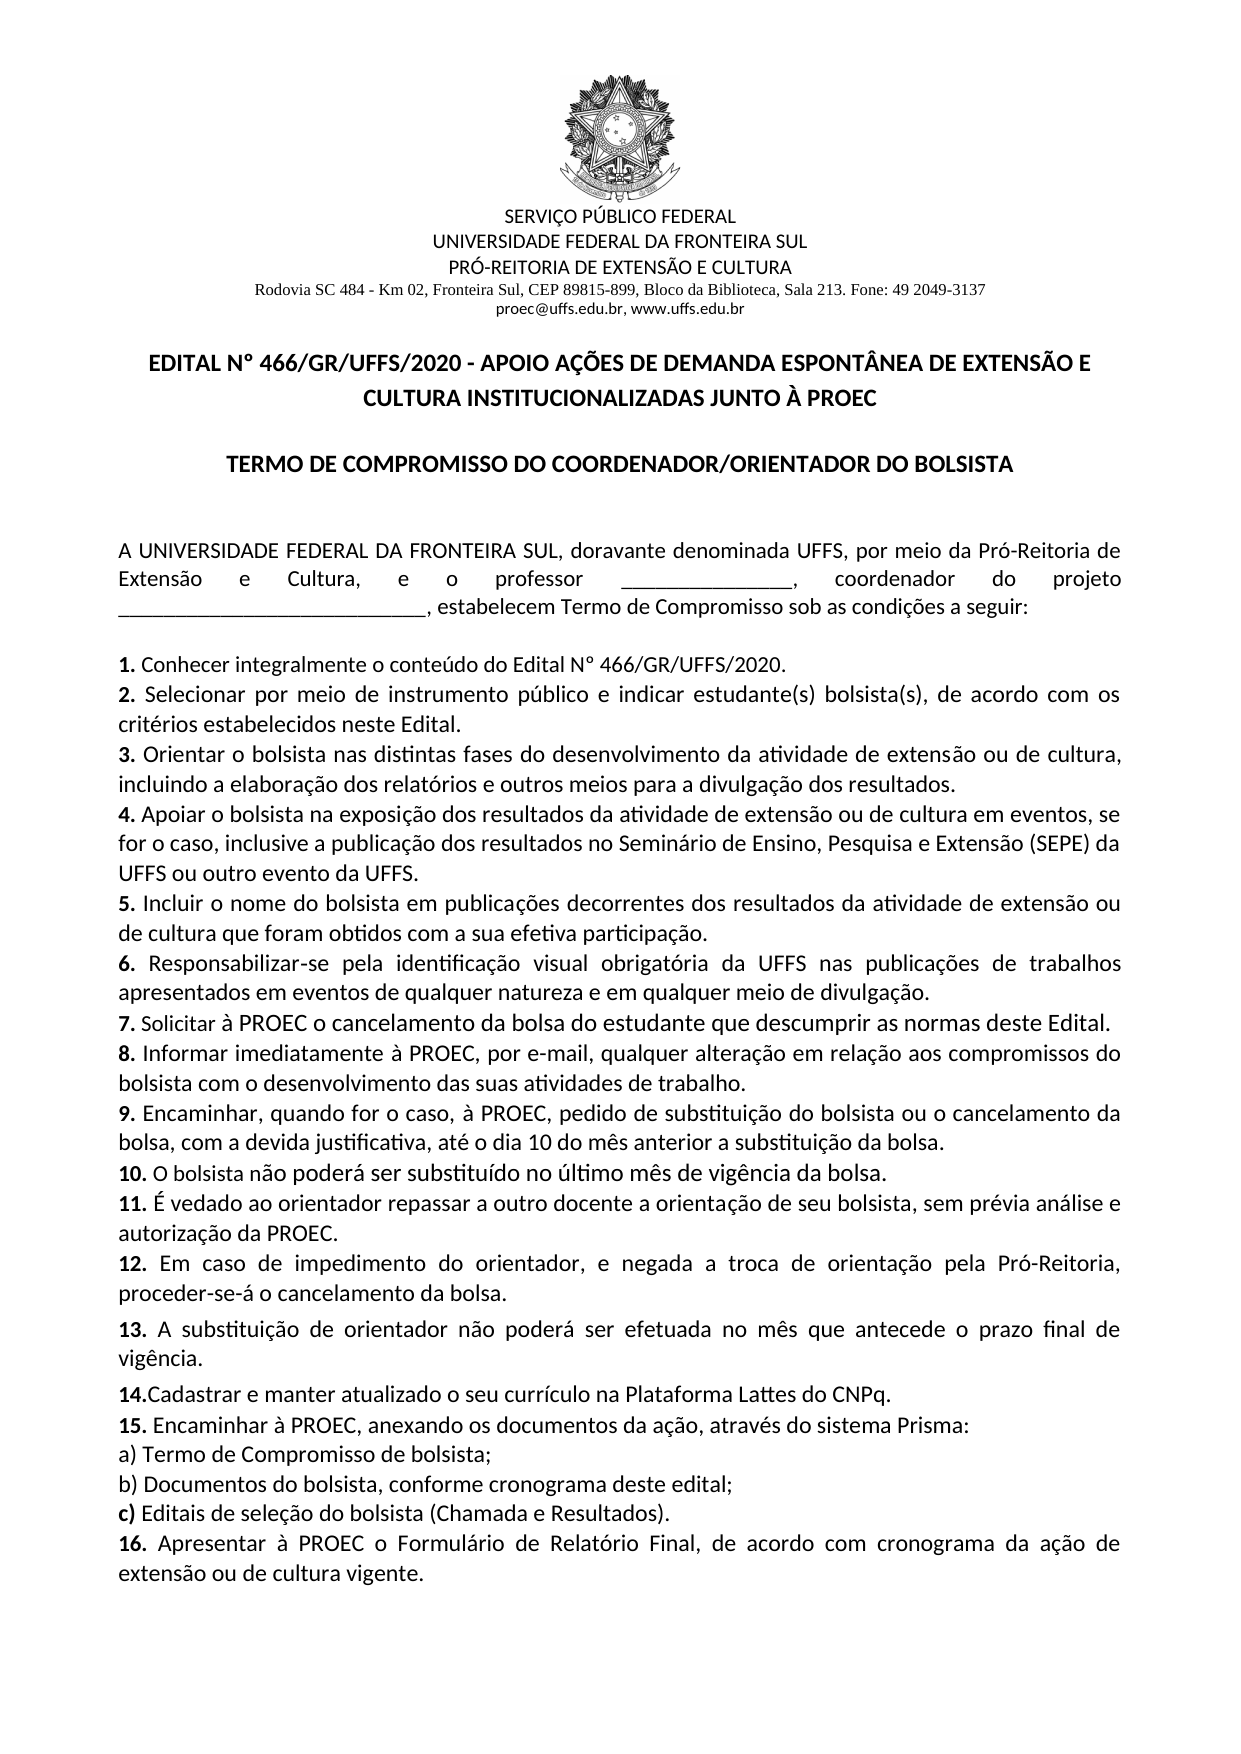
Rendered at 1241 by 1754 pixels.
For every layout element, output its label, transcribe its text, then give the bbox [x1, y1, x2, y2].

list 15. Encaminhar à PROEC, anexando os documentos da ação, através do sistema Prisma: a) Termo de Compromisso de bolsista; b) Documentos do bolsista, conforme cronograma deste edital; c) Editais de seleção do bolsista (Chamada e Resultados). [71, 1409, 1122, 1527]
list 13. A substituição de orientador não poderá ser efetuada no mês que antecede o prazo final de vigência. [71, 1313, 1122, 1373]
list 2. Selecionar por meio de instrumento público e indicar estudante(s) bolsista(s), de acordo com os critérios estabelecidos neste Edital. [71, 678, 1122, 738]
list 11. É vedado ao orientador repassar a outro docente a orientação de seu bolsista, sem prévia análise e autorização da PROEC. [71, 1187, 1122, 1247]
text EDITAL Nº 466/GR/UFFS/2020 - APOIO AÇÕES DE DEMANDA ESPONTÂNEA DE EXTENSÃO E CULTURA INSTITUCIONALIZADAS JUNTO À PROEC [118, 348, 1122, 413]
list 10. O bolsista não poderá ser substituído no último mês de vigência da bolsa. [71, 1157, 1122, 1187]
text A UNIVERSIDADE FEDERAL DA FRONTEIRA SUL, doravante denominada UFFS, por meio da Pró-Reitoria de Extensão e Cultura, e o professor _______________, coordenador do projeto ___________________________, estabelecem Termo de Compromisso sob as condições a seguir: [118, 536, 1122, 620]
list 9. Encaminhar, quando for o caso, à PROEC, pedido de substituição do bolsista ou o cancelamento da bolsa, com a devida justificativa, até o dia 10 do mês anterior a substituição da bolsa. [71, 1097, 1122, 1157]
list 3. Orientar o bolsista nas distintas fases do desenvolvimento da atividade de extensão ou de cultura, incluindo a elaboração dos relatórios e outros meios para a divulgação dos resultados. [71, 738, 1122, 798]
list 16. Apresentar à PROEC o Formulário de Relatório Final, de acordo com cronograma da ação de extensão ou de cultura vigente. [71, 1527, 1122, 1587]
text TERMO DE COMPROMISSO DO COORDENADOR/ORIENTADOR DO BOLSISTA [118, 448, 1122, 479]
list 1. Conhecer integralmente o conteúdo do Edital Nº 466/GR/UFFS/2020. [71, 648, 1122, 678]
list 5. Incluir o nome do bolsista em publicações decorrentes dos resultados da atividade de extensão ou de cultura que foram obtidos com a sua efetiva participação. [71, 887, 1122, 947]
list 8. Informar imediatamente à PROEC, por e-mail, qualquer alteração em relação aos compromissos do bolsista com o desenvolvimento das suas atividades de trabalho. [71, 1037, 1122, 1097]
list 7. Solicitar à PROEC o cancelamento da bolsa do estudante que descumprir as normas deste Edital. [71, 1007, 1122, 1037]
list 4. Apoiar o bolsista na exposição dos resultados da atividade de extensão ou de cultura em eventos, se for o caso, inclusive a publicação dos resultados no Seminário de Ensino, Pesquisa e Extensão (SEPE) da UFFS ou outro evento da UFFS. [71, 798, 1122, 887]
list 12. Em caso de impedimento do orientador, e negada a troca de orientação pela Pró-Reitoria, proceder-se-á o cancelamento da bolsa. [71, 1247, 1122, 1307]
list 14.Cadastrar e manter atualizado o seu currículo na Plataforma Lattes do CNPq. [71, 1378, 1122, 1409]
list 6. Responsabilizar‐se pela identificação visual obrigatória da UFFS nas publicações de trabalhos apresentados em eventos de qualquer natureza e em qualquer meio de divulgação. [71, 947, 1122, 1007]
